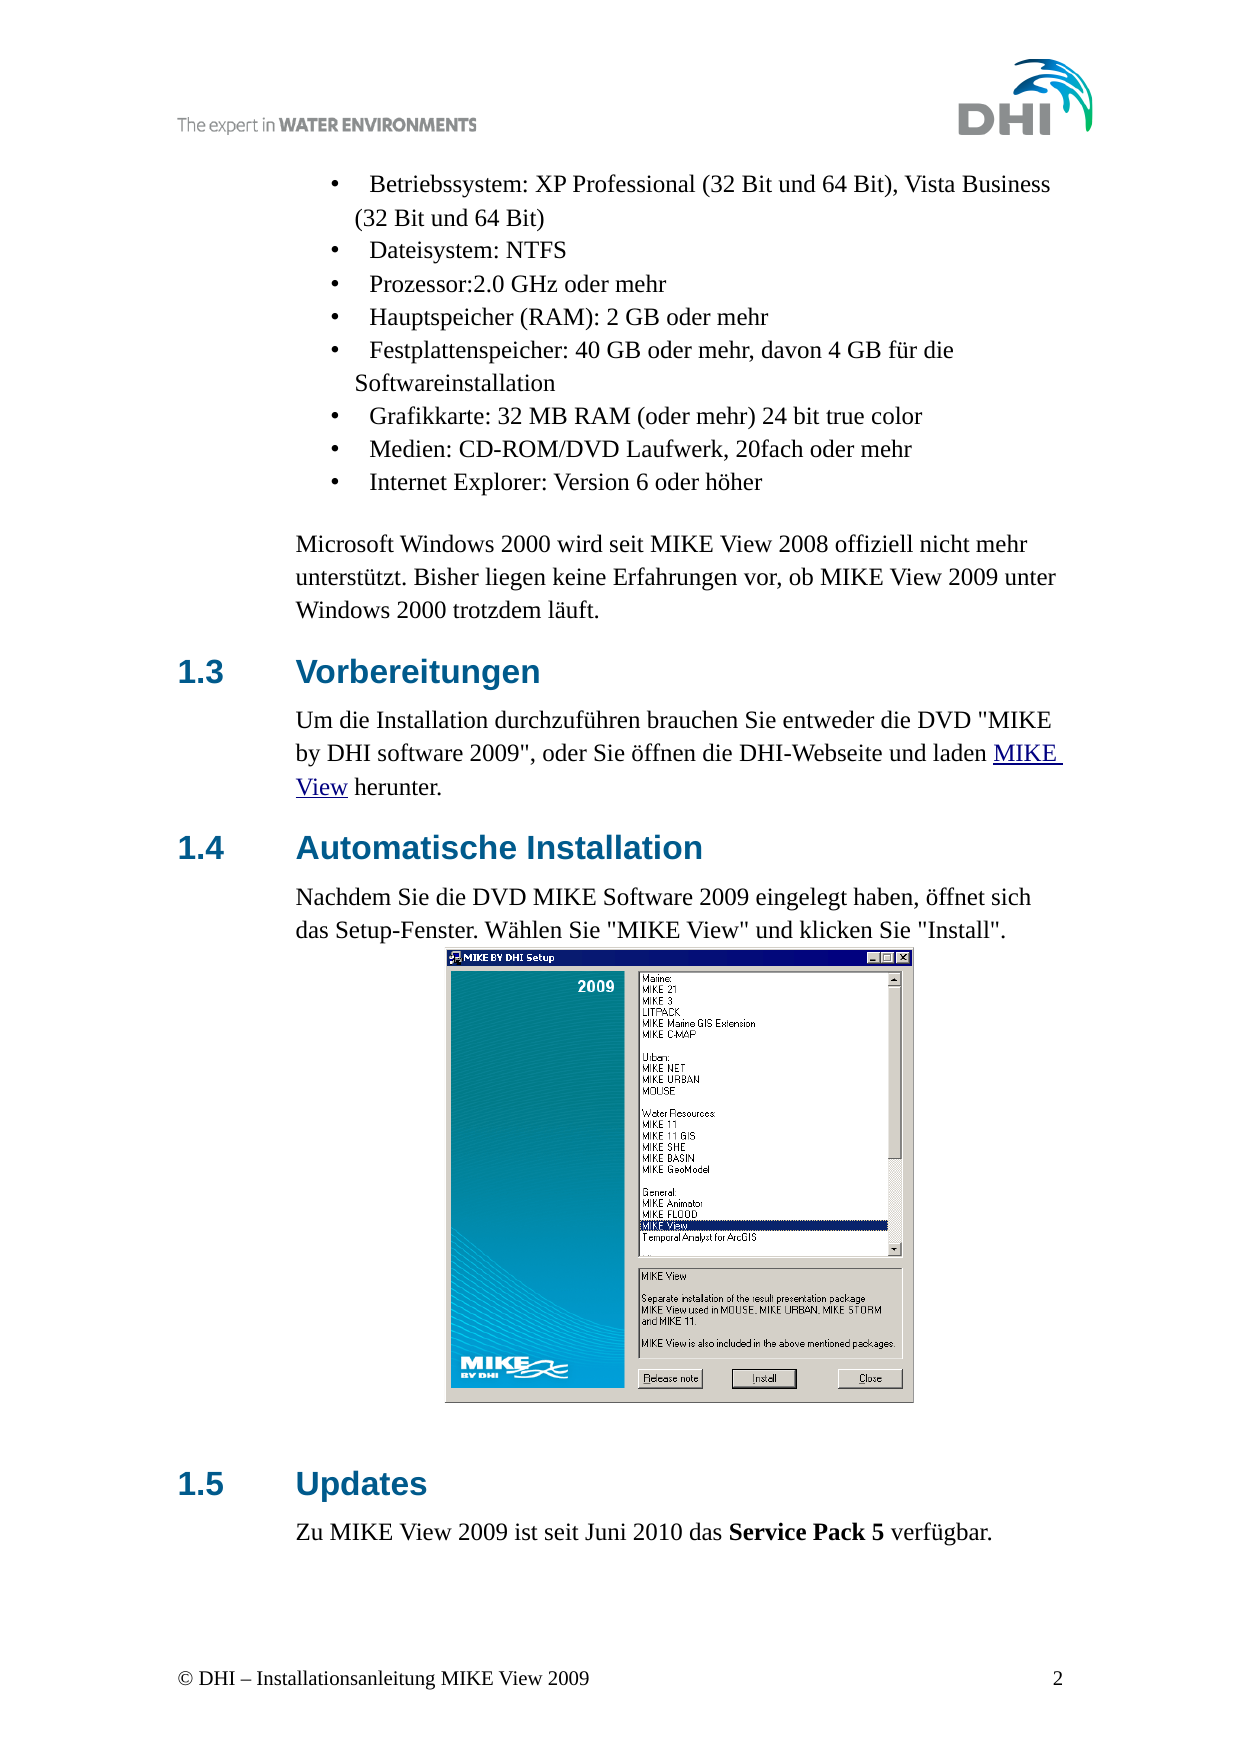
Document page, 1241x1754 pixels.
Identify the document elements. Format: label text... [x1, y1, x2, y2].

list Hauptspeicher (RAM): 2 GB oder mehr [339, 302, 1063, 330]
list Festplattenspeicher: 40 GB oder mehr, davon 4 GB für die Softwareinstallation [339, 335, 1063, 396]
subtitle Automatische Installation [177, 828, 1063, 867]
subtitle Vorbereitungen [177, 652, 1063, 691]
text Zu MIKE View 2009 ist seit Juni 2010 das Service Pack 5 verfügbar. [295, 1517, 1063, 1546]
text Microsoft Windows 2000 wird seit MIKE View 2008 offiziell nicht mehr unterstützt. Bisher liegen keine Erfahrungen vor, ob MIKE View 2009 unter Windows 2000 trotzdem läuft. [295, 529, 1063, 624]
subtitle Updates [177, 1464, 1063, 1502]
list Prozessor:2.0 GHz oder mehr [339, 269, 1063, 297]
list Medien: CD-ROM/DVD Laufwerk, 20fach oder mehr [339, 434, 1063, 462]
picture [177, 117, 477, 135]
text Nachdem Sie die DVD MIKE Software 2009 eingelegt haben, öffnet sich das Setup-Fenster. Wählen Sie "MIKE View" und klicken Sie "Install". [295, 882, 1063, 943]
list Dateisystem: NTFS [339, 236, 1063, 264]
list Grafikkarte: 32 MB RAM (oder mehr) 24 bit true color [339, 401, 1063, 429]
list Betriebssystem: XP Professional (32 Bit und 64 Bit), Vista Business (32 Bit und 64 Bit) [339, 169, 1063, 231]
picture [958, 59, 1093, 135]
list Internet Explorer: Version 6 oder höher [339, 467, 1063, 496]
picture [444, 947, 914, 1403]
text Um die Installation durchzuführen brauchen Sie entweder die DVD "MIKE by DHI software 2009", oder Sie öffnen die DHI-Webseite und laden MIKE View herunter. [295, 706, 1063, 800]
